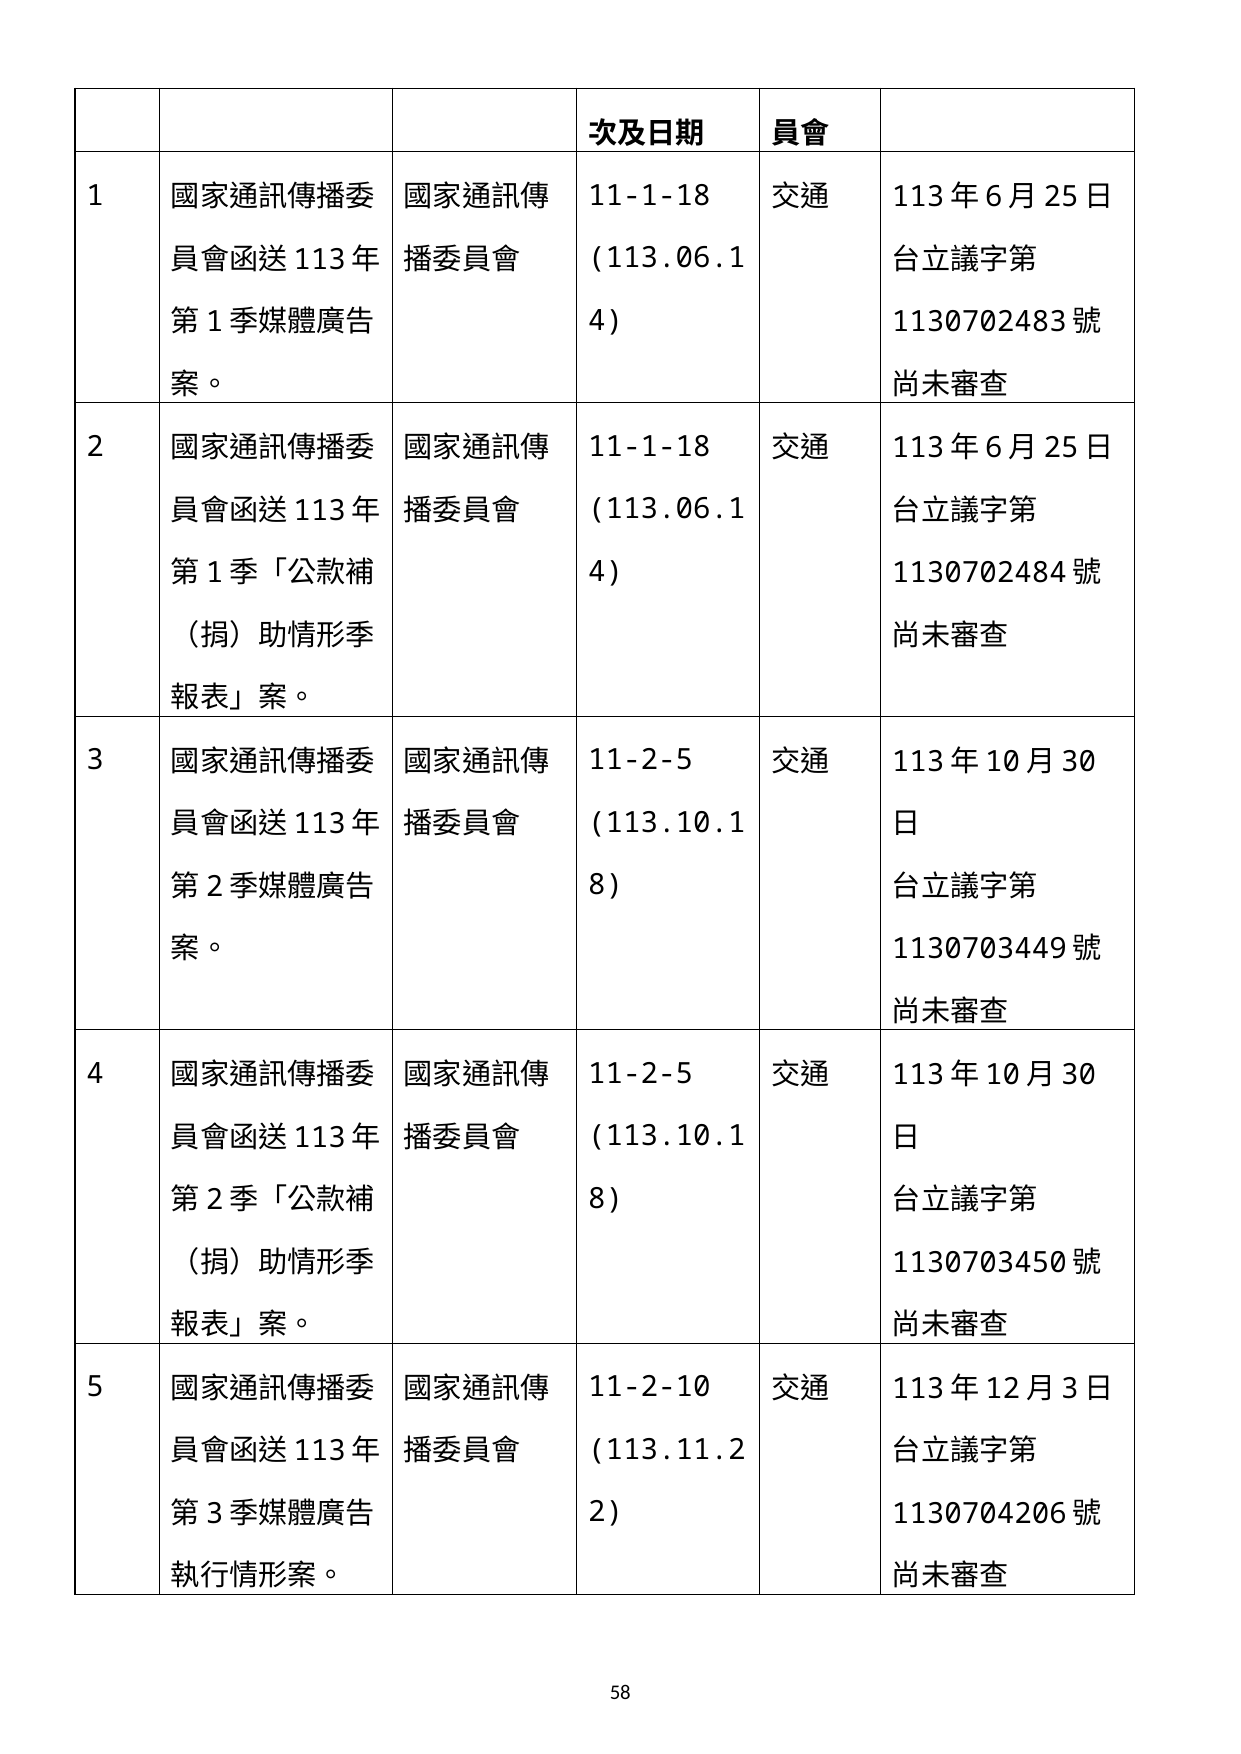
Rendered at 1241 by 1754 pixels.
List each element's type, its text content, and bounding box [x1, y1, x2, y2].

table_cell 交通 [760, 1030, 880, 1343]
table_cell 交通 [760, 152, 880, 402]
table_header 員會 [760, 89, 880, 151]
table_cell 11-1-18 (113.06.14) [577, 152, 759, 402]
table_header [76, 89, 159, 151]
table_cell 國家通訊傳播委員會 [393, 717, 576, 1029]
table_cell 113年6月25日 台立議字第1130702483號 尚未審查 [881, 152, 1134, 402]
table_cell 11-2-5 (113.10.18) [577, 717, 759, 1029]
table_header [881, 89, 1134, 151]
table_cell 113年10月30日 台立議字第1130703449號 尚未審查 [881, 717, 1134, 1029]
table_cell 11-1-18 (113.06.14) [577, 403, 759, 716]
table_cell 11-2-10 (113.11.22) [577, 1344, 759, 1594]
table_cell 國家通訊傳播委員會 [393, 403, 576, 716]
table_cell 國家通訊傳播委員會函送113年第1季「公款補（捐）助情形季報表」案。 [160, 403, 392, 716]
table_cell 5 [76, 1344, 159, 1594]
table_cell 2 [76, 403, 159, 716]
table_cell 國家通訊傳播委員會函送113年第1季媒體廣告案。 [160, 152, 392, 402]
table_cell 113年6月25日 台立議字第1130702484號 尚未審查 [881, 403, 1134, 716]
table_cell 國家通訊傳播委員會函送113年第2季「公款補（捐）助情形季報表」案。 [160, 1030, 392, 1343]
table_cell 國家通訊傳播委員會 [393, 1030, 576, 1343]
table_cell 國家通訊傳播委員會 [393, 152, 576, 402]
table_cell 交通 [760, 717, 880, 1029]
table_cell 國家通訊傳播委員會函送113年第2季媒體廣告案。 [160, 717, 392, 1029]
table_cell 國家通訊傳播委員會 [393, 1344, 576, 1594]
table_cell 國家通訊傳播委員會函送113年第3季媒體廣告執行情形案。 [160, 1344, 392, 1594]
table_header [393, 89, 576, 151]
table_header 次及日期 [577, 89, 759, 151]
table_cell 11-2-5 (113.10.18) [577, 1030, 759, 1343]
table_cell 1 [76, 152, 159, 402]
table_cell 交通 [760, 403, 880, 716]
table_cell 113年12月3日 台立議字第1130704206號 尚未審查 [881, 1344, 1134, 1594]
table_cell 4 [76, 1030, 159, 1343]
table_cell 交通 [760, 1344, 880, 1594]
table_header [160, 89, 392, 151]
table_cell 113年10月30日 台立議字第1130703450號 尚未審查 [881, 1030, 1134, 1343]
table_cell 3 [76, 717, 159, 1029]
